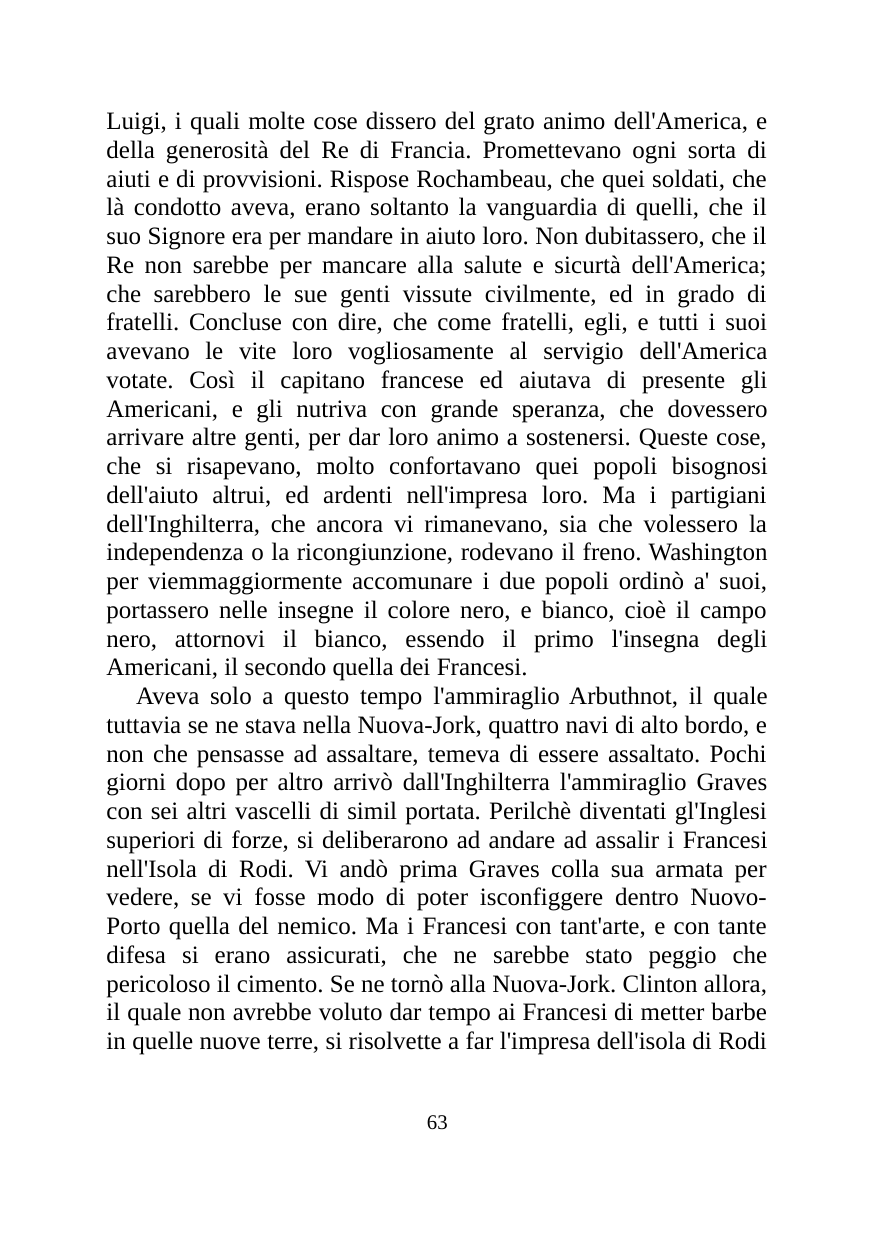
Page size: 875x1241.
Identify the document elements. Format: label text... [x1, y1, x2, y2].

text Luigi, i quali molte cose dissero del grato animo dell'America, e della generosità del Re di Francia. Promettevano ogni sorta di aiuti e di provvisioni. Rispose Rochambeau, che quei soldati, che là condotto aveva, erano soltanto la vanguardia di quelli, che il suo Signore era per mandare in aiuto loro. Non dubitassero, che il Re non sarebbe per mancare alla salute e sicurtà dell'America; che sarebbero le sue genti vissute civilmente, ed in grado di fratelli. Concluse con dire, che come fratelli, egli, e tutti i suoi avevano le vite loro vogliosamente al servigio dell'America votate. Così il capitano francese ed aiutava di presente gli Americani, e gli nutriva con grande speranza, che dovessero arrivare altre genti, per dar loro animo a sostenersi. Queste cose, che si risapevano, molto confortavano quei popoli bisognosi dell'aiuto altrui, ed ardenti nell'impresa loro. Ma i partigiani dell'Inghilterra, che ancora vi rimanevano, sia che volessero la independenza o la ricongiunzione, rodevano il freno. Washington per viemmaggiormente accomunare i due popoli ordinò a' suoi, portassero nelle insegne il colore nero, e bianco, cioè il campo nero, attornovi il bianco, essendo il primo l'insegna degli Americani, il secondo quella dei Francesi. [106, 106, 768, 681]
text Aveva solo a questo tempo l'ammiraglio Arbuthnot, il quale tuttavia se ne stava nella Nuova-Jork, quattro navi di alto bordo, e non che pensasse ad assaltare, temeva di essere assaltato. Pochi giorni dopo per altro arrivò dall'Inghilterra l'ammiraglio Graves con sei altri vascelli di simil portata. Perilchè diventati gl'Inglesi superiori di forze, si deliberarono ad andare ad assalir i Francesi nell'Isola di Rodi. Vi andò prima Graves colla sua armata per vedere, se vi fosse modo di poter isconfiggere dentro Nuovo-Porto quella del nemico. Ma i Francesi con tant'arte, e con tante difesa si erano assicurati, che ne sarebbe stato peggio che pericoloso il cimento. Se ne tornò alla Nuova-Jork. Clinton allora, il quale non avrebbe voluto dar tempo ai Francesi di metter barbe in quelle nuove terre, si risolvette a far l'impresa dell'isola di Rodi [106, 681, 768, 1055]
